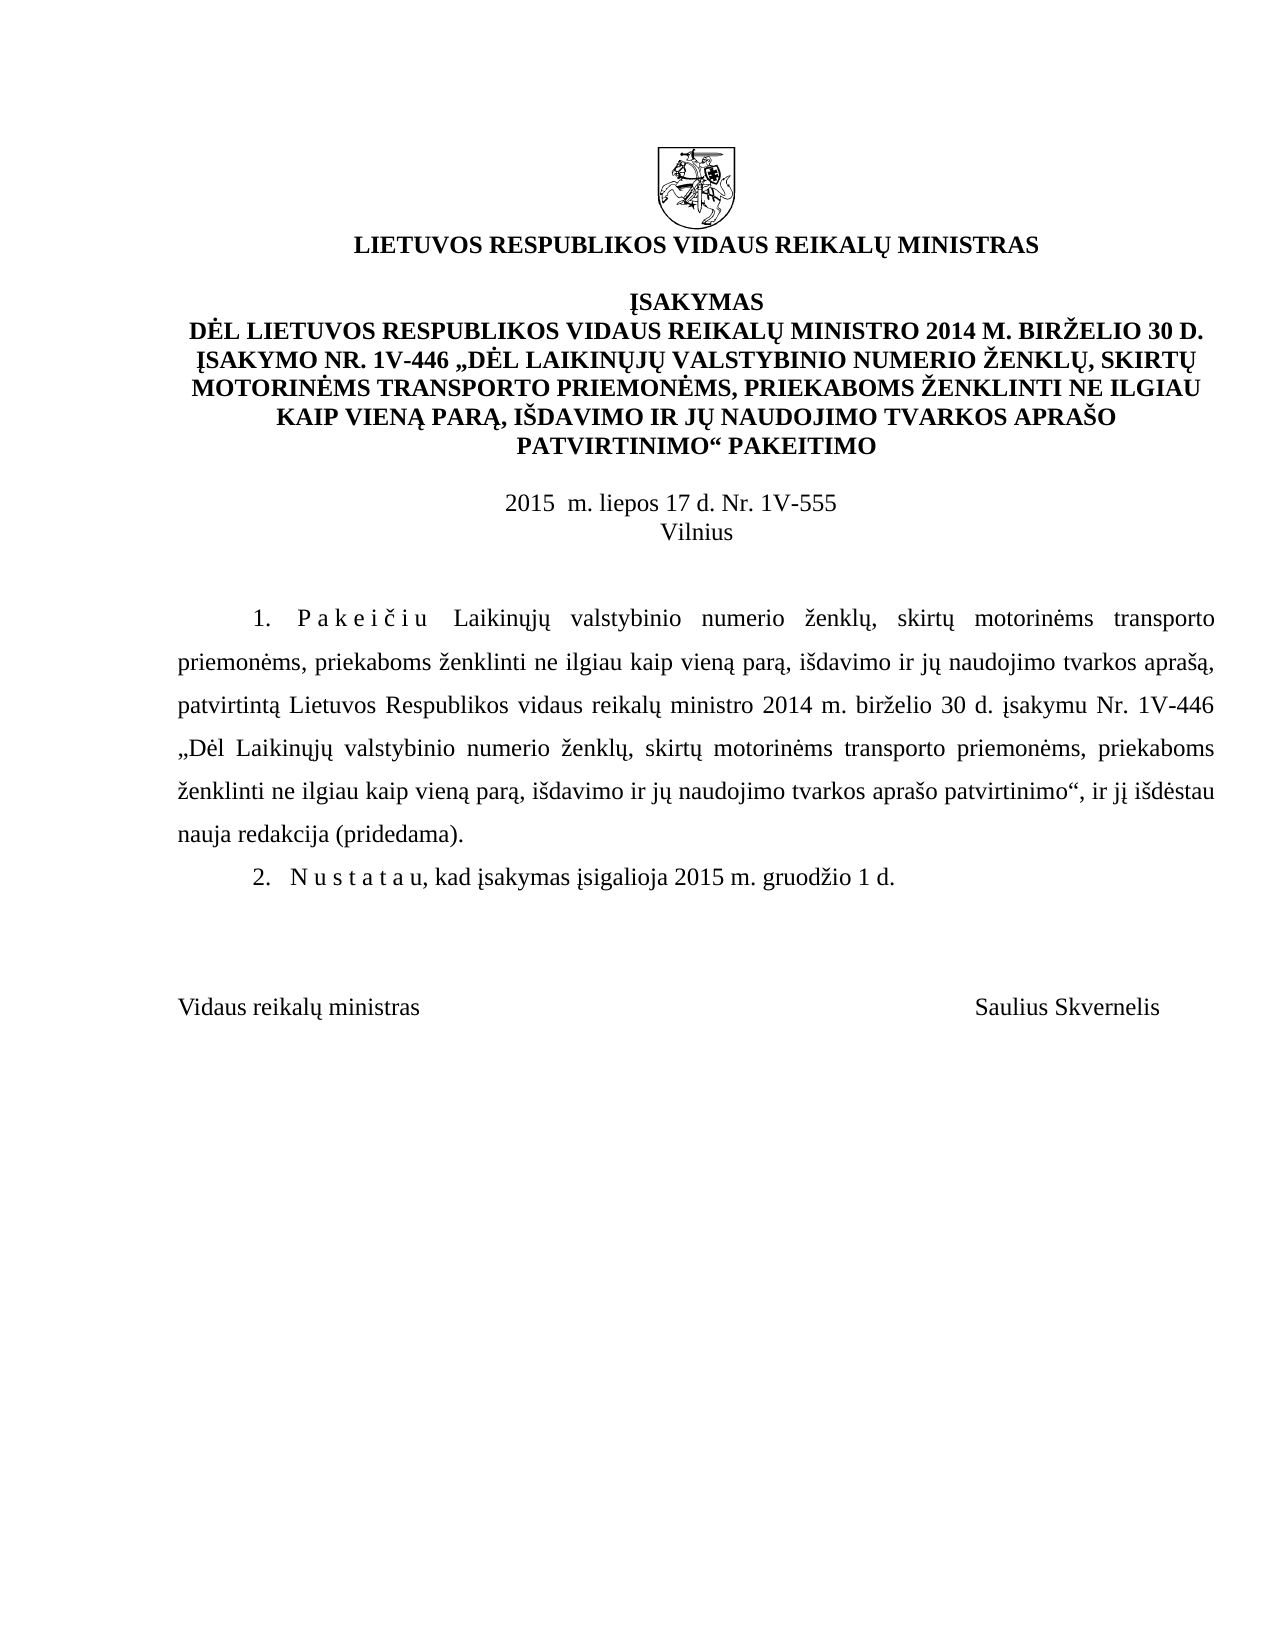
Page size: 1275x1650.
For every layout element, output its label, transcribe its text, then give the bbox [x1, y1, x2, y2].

text LIETUVOS RESPUBLIKOS VIDAUS REIKALŲ MINISTRAS [177, 230, 1216, 258]
text Vilnius [177, 517, 1216, 546]
text 1. Pakeičiu Laikinųjų valstybinio numerio ženklų, skirtų motorinėms transporto priemonėms, priekaboms ženklinti ne ilgiau kaip vieną parą, išdavimo ir jų naudojimo tvarkos aprašą, patvirtintą Lietuvos Respublikos vidaus reikalų ministro 2014 m. birželio 30 d. įsakymu Nr. 1V-446 „Dėl Laikinųjų valstybinio numerio ženklų, skirtų motorinėms transporto priemonėms, priekaboms ženklinti ne ilgiau kaip vieną parą, išdavimo ir jų naudojimo tvarkos aprašo patvirtinimo“, ir jį išdėstau nauja redakcija (pridedama). [177, 603, 1216, 848]
text Vidaus reikalų ministras Saulius Skvernelis [177, 992, 1216, 1020]
text 2015 m. liepos 17 d. Nr. 1V-555 [177, 488, 1164, 517]
text ĮSAKYMAS [177, 287, 1216, 316]
text 2. N u s t a t a u, kad įsakymas įsigalioja 2015 m. gruodžio 1 d. [177, 862, 1216, 891]
text DĖL LIETUVOS RESPUBLIKOS VIDAUS REIKALŲ MINISTRO 2014 M. birželio 30 D. ĮSAKYMO nR. 1v-446 „DĖL LAIKINŲJŲ VALSTYBINIO NUMERIO ŽENKLŲ, SKIRTŲ MOTORINĖMS TRANSPORTO PRIEMONĖMS, PRIEKABOMS ŽENKLINTI NE ILGIAU KAIP VIENĄ PARĄ, IŠDAVIMO IR JŲ NAUDOJIMO TVARKOS APRAŠO PATVIRTINIMO“ PAKEITIMO [177, 316, 1216, 460]
